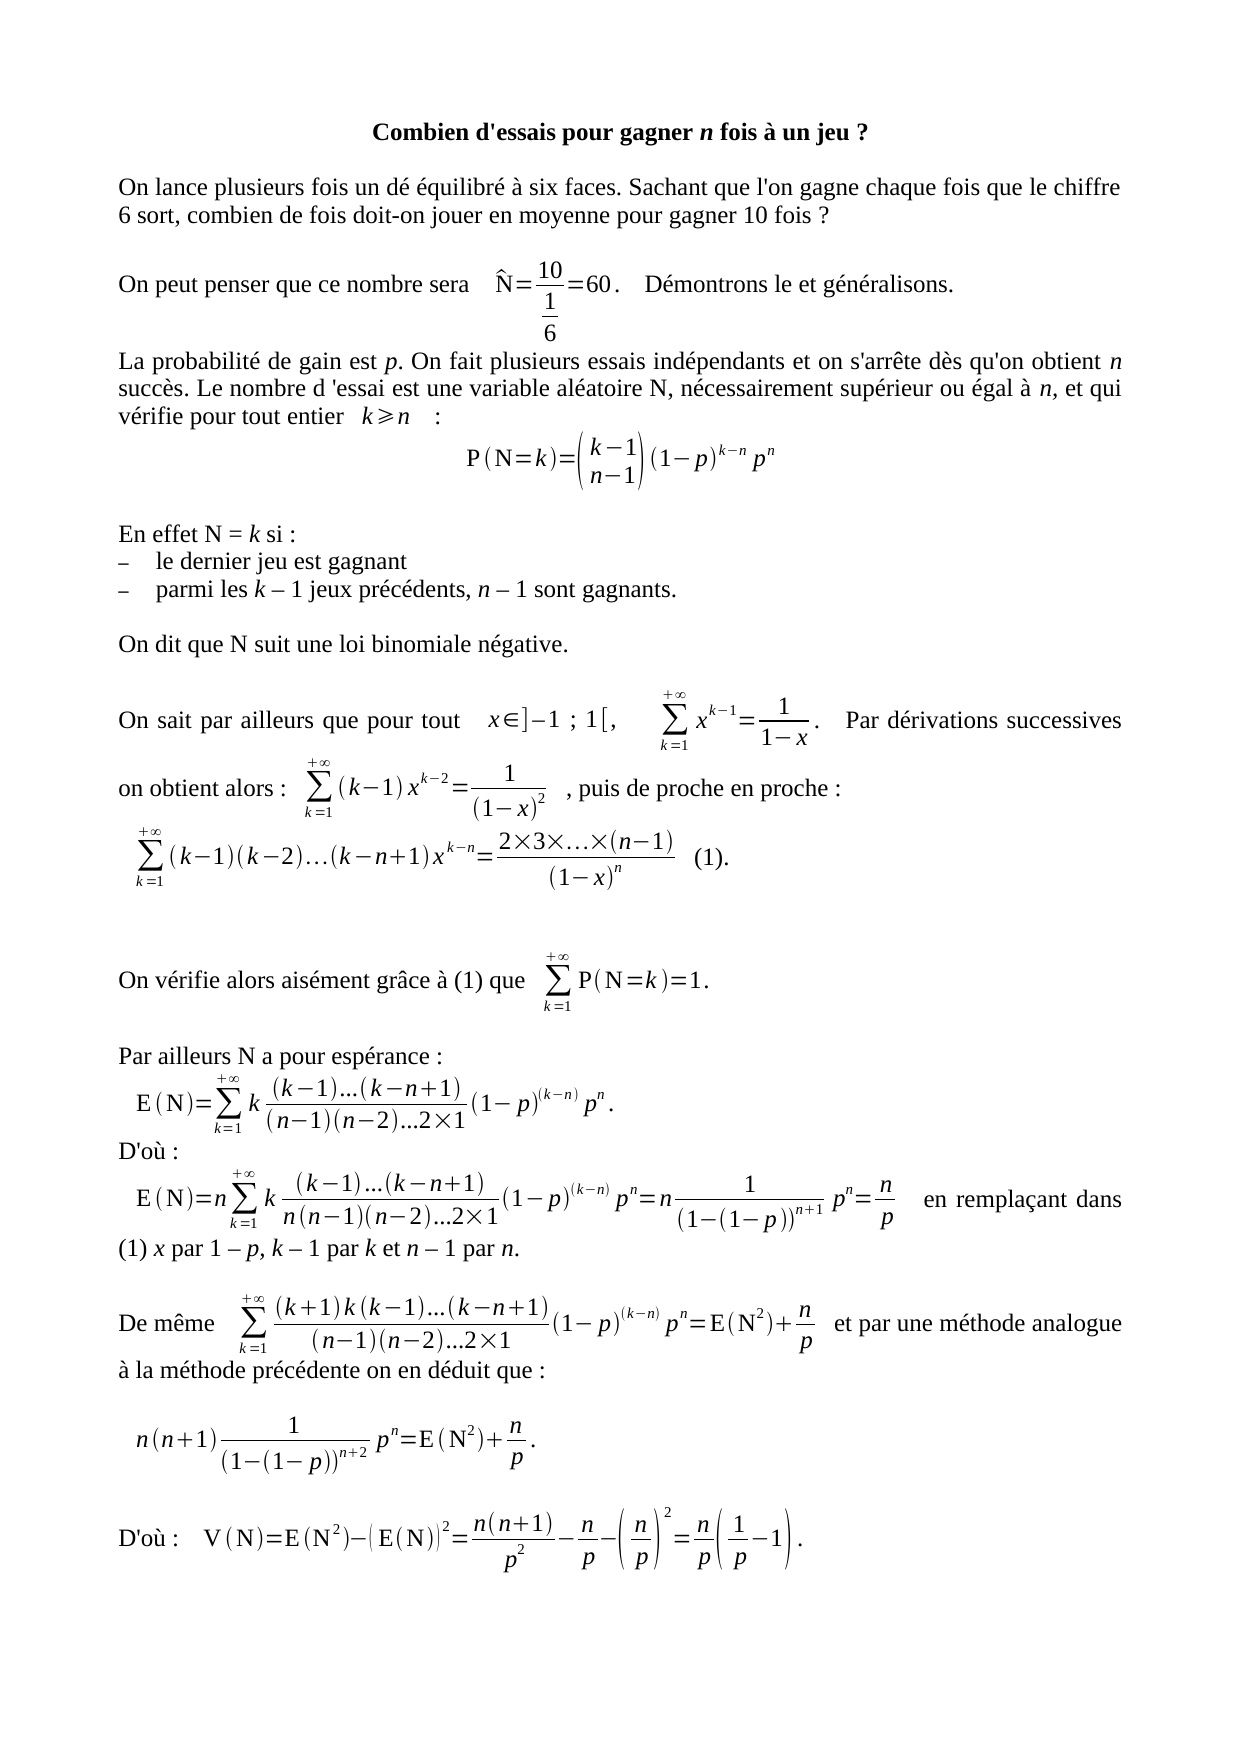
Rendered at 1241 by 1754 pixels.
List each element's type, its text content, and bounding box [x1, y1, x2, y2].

list le dernier jeu est gagnant [118, 547, 1122, 575]
text La probabilité de gain est p. On fait plusieurs essais indépendants et on s'arrête dès qu'on obtient n succès. Le nombre d 'essai est une variable aléatoire N, nécessairement supérieur ou égal à n, et qui vérifie pour tout entier : [118, 347, 1122, 430]
text On lance plusieurs fois un dé équilibré à six faces. Sachant que l'on gagne chaque fois que le chiffre 6 sort, combien de fois doit-on jouer en moyenne pour gagner 10 fois ? [118, 173, 1122, 229]
text Combien d'essais pour gagner n fois à un jeu ? [118, 118, 1122, 146]
text On peut penser que ce nombre sera Démontrons le et généralisons. [118, 257, 1122, 347]
text En effet N = k si : [118, 520, 1122, 547]
text On sait par ailleurs que pour tout Par dérivations successives on obtient alors :, puis de proche en proche : [118, 686, 1122, 822]
text D'où : [118, 1137, 1122, 1164]
text D'où : [118, 1503, 1122, 1572]
text Par ailleurs N a pour espérance : [118, 1042, 1122, 1069]
text De même et par une méthode analogue à la méthode précédente on en déduit que : [118, 1289, 1122, 1384]
text On dit que N suit une loi binomiale négative. [118, 631, 1122, 658]
text (1). [118, 822, 1122, 891]
text On vérifie alors aisément grâce à (1) que [118, 947, 1122, 1014]
list parmi les k – 1 jeux précédents, n – 1 sont gagnants. [118, 575, 1122, 603]
text en remplaçant dans (1) x par 1 – p, k – 1 par k et n – 1 par n. [118, 1164, 1122, 1261]
